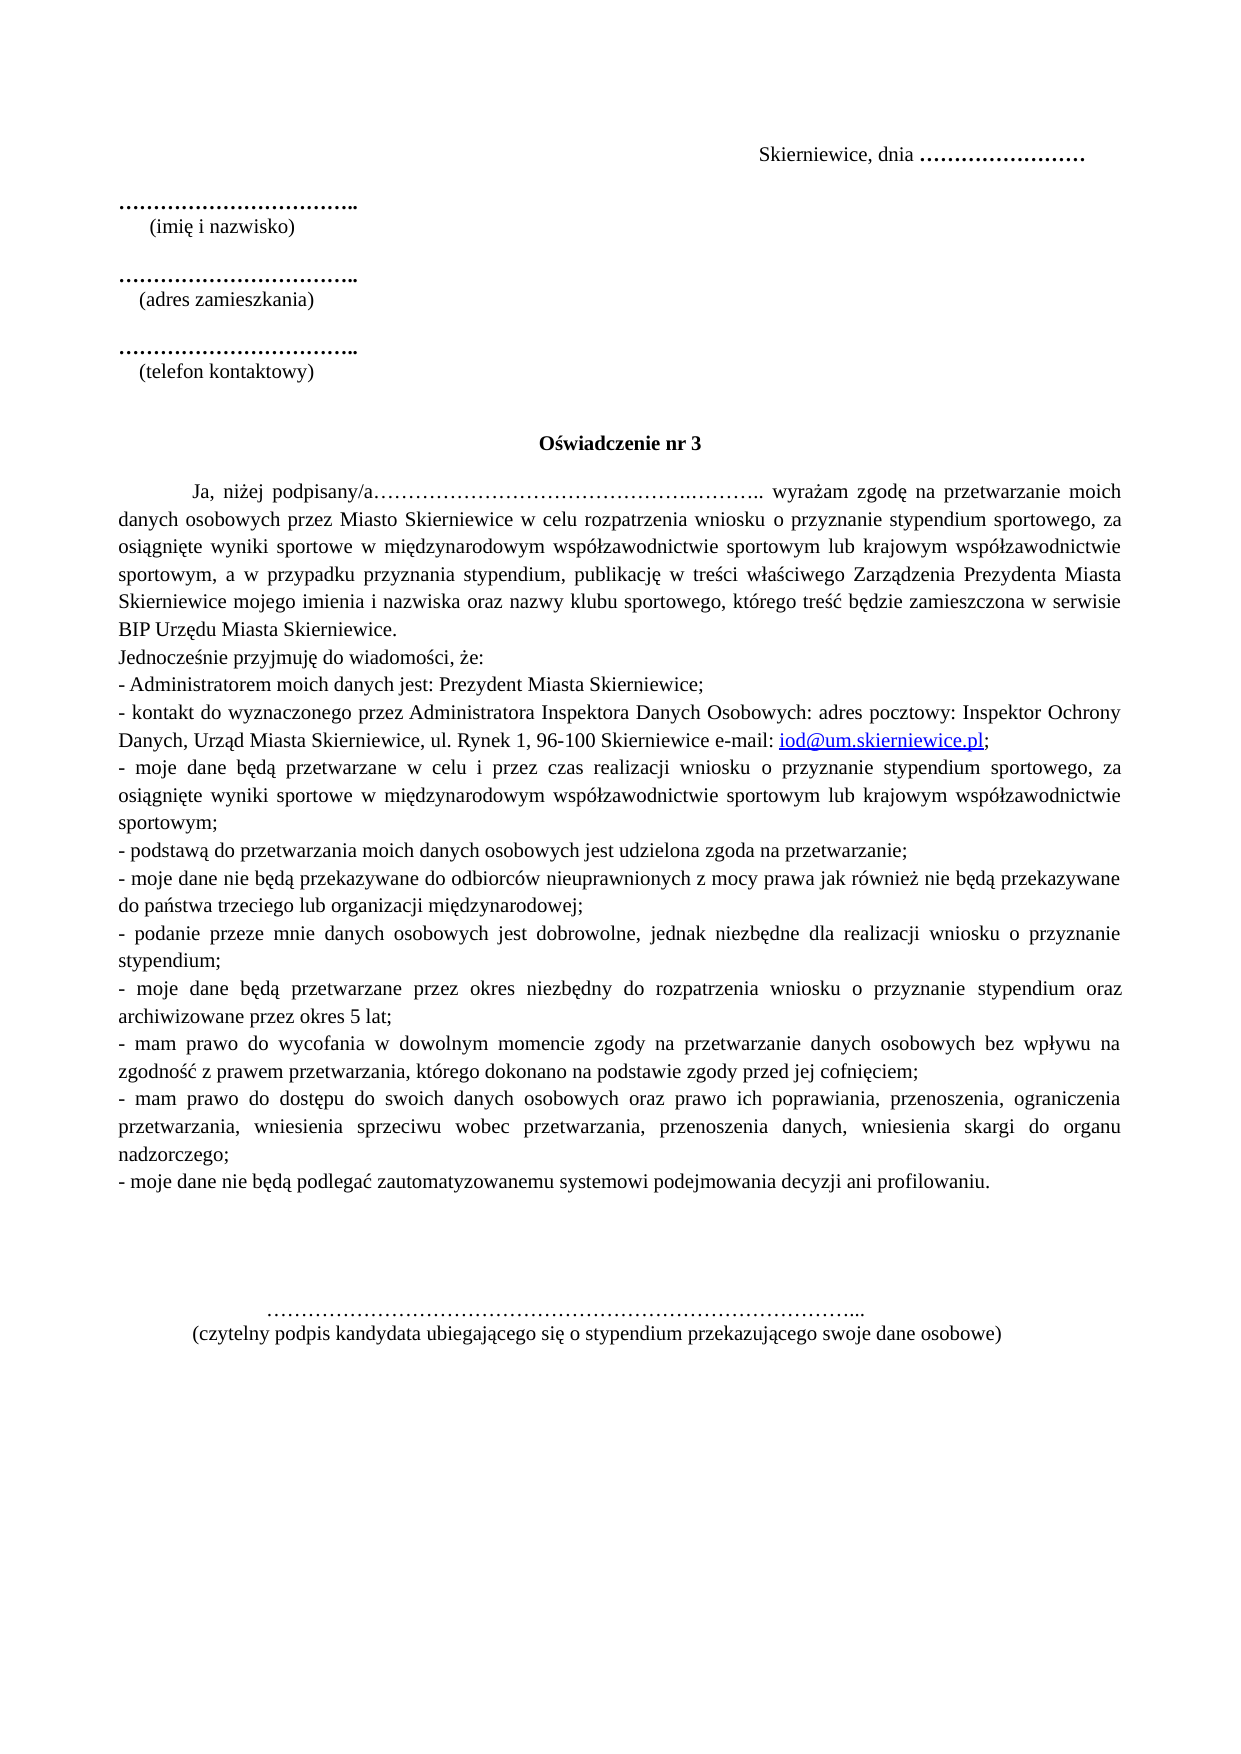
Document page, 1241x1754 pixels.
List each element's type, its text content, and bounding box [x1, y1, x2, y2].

text Skierniewice, dnia …………………… [118, 142, 1122, 166]
text - moje dane będą przetwarzane przez okres niezbędny do rozpatrzenia wniosku o przyznanie stypendium oraz archiwizowane przez okres 5 lat; [118, 976, 1122, 1028]
text - moje dane nie będą podlegać zautomatyzowanemu systemowi podejmowania decyzji ani profilowaniu. [118, 1169, 1122, 1193]
text …………………………….. [118, 335, 1122, 359]
text - mam prawo do dostępu do swoich danych osobowych oraz prawo ich poprawiania, przenoszenia, ograniczenia przetwarzania, wniesienia sprzeciwu wobec przetwarzania, przenoszenia danych, wniesienia skargi do organu nadzorczego; [118, 1086, 1122, 1166]
text - podstawą do przetwarzania moich danych osobowych jest udzielona zgoda na przetwarzanie; [118, 838, 1122, 862]
text - moje dane nie będą przekazywane do odbiorców nieuprawnionych z mocy prawa jak również nie będą przekazywane do państwa trzeciego lub organizacji międzynarodowej; [118, 866, 1122, 917]
text …………………………….. [118, 262, 1122, 287]
text (telefon kontaktowy) [118, 359, 1122, 383]
text - kontakt do wyznaczonego przez Administratora Inspektora Danych Osobowych: adres pocztowy: Inspektor Ochrony Danych, Urząd Miasta Skierniewice, ul. Rynek 1, 96-100 Skierniewice e-mail: iod@um.skierniewice.pl; [118, 700, 1122, 752]
text Jednocześnie przyjmuję do wiadomości, że: [118, 645, 1122, 669]
text Ja, niżej podpisany/a……………………………………….……….. wyrażam zgodę na przetwarzanie moich danych osobowych przez Miasto Skierniewice w celu rozpatrzenia wniosku o przyznanie stypendium sportowego, za osiągnięte wyniki sportowe w międzynarodowym współzawodnictwie sportowym lub krajowym współzawodnictwie sportowym, a w przypadku przyznania stypendium, publikację w treści właściwego Zarządzenia Prezydenta Miasta Skierniewice mojego imienia i nazwiska oraz nazwy klubu sportowego, którego treść będzie zamieszczona w serwisie BIP Urzędu Miasta Skierniewice. [118, 479, 1122, 641]
text - Administratorem moich danych jest: Prezydent Miasta Skierniewice; [118, 672, 1122, 696]
text - moje dane będą przetwarzane w celu i przez czas realizacji wniosku o przyznanie stypendium sportowego, za osiągnięte wyniki sportowe w międzynarodowym współzawodnictwie sportowym lub krajowym współzawodnictwie sportowym; [118, 755, 1122, 834]
text …………………………………………………………………………... (czytelny podpis kandydata ubiegającego się o stypendium przekazującego swoje dane osobowe) [118, 1297, 1122, 1345]
text - mam prawo do wycofania w dowolnym momencie zgody na przetwarzanie danych osobowych bez wpływu na zgodność z prawem przetwarzania, którego dokonano na podstawie zgody przed jej cofnięciem; [118, 1031, 1122, 1083]
text Oświadczenie nr 3 [118, 431, 1122, 455]
text (imię i nazwisko) [118, 214, 1122, 238]
text - podanie przeze mnie danych osobowych jest dobrowolne, jednak niezbędne dla realizacji wniosku o przyznanie stypendium; [118, 921, 1122, 972]
text …………………………….. [118, 190, 1122, 214]
text (adres zamieszkania) [118, 287, 1122, 311]
